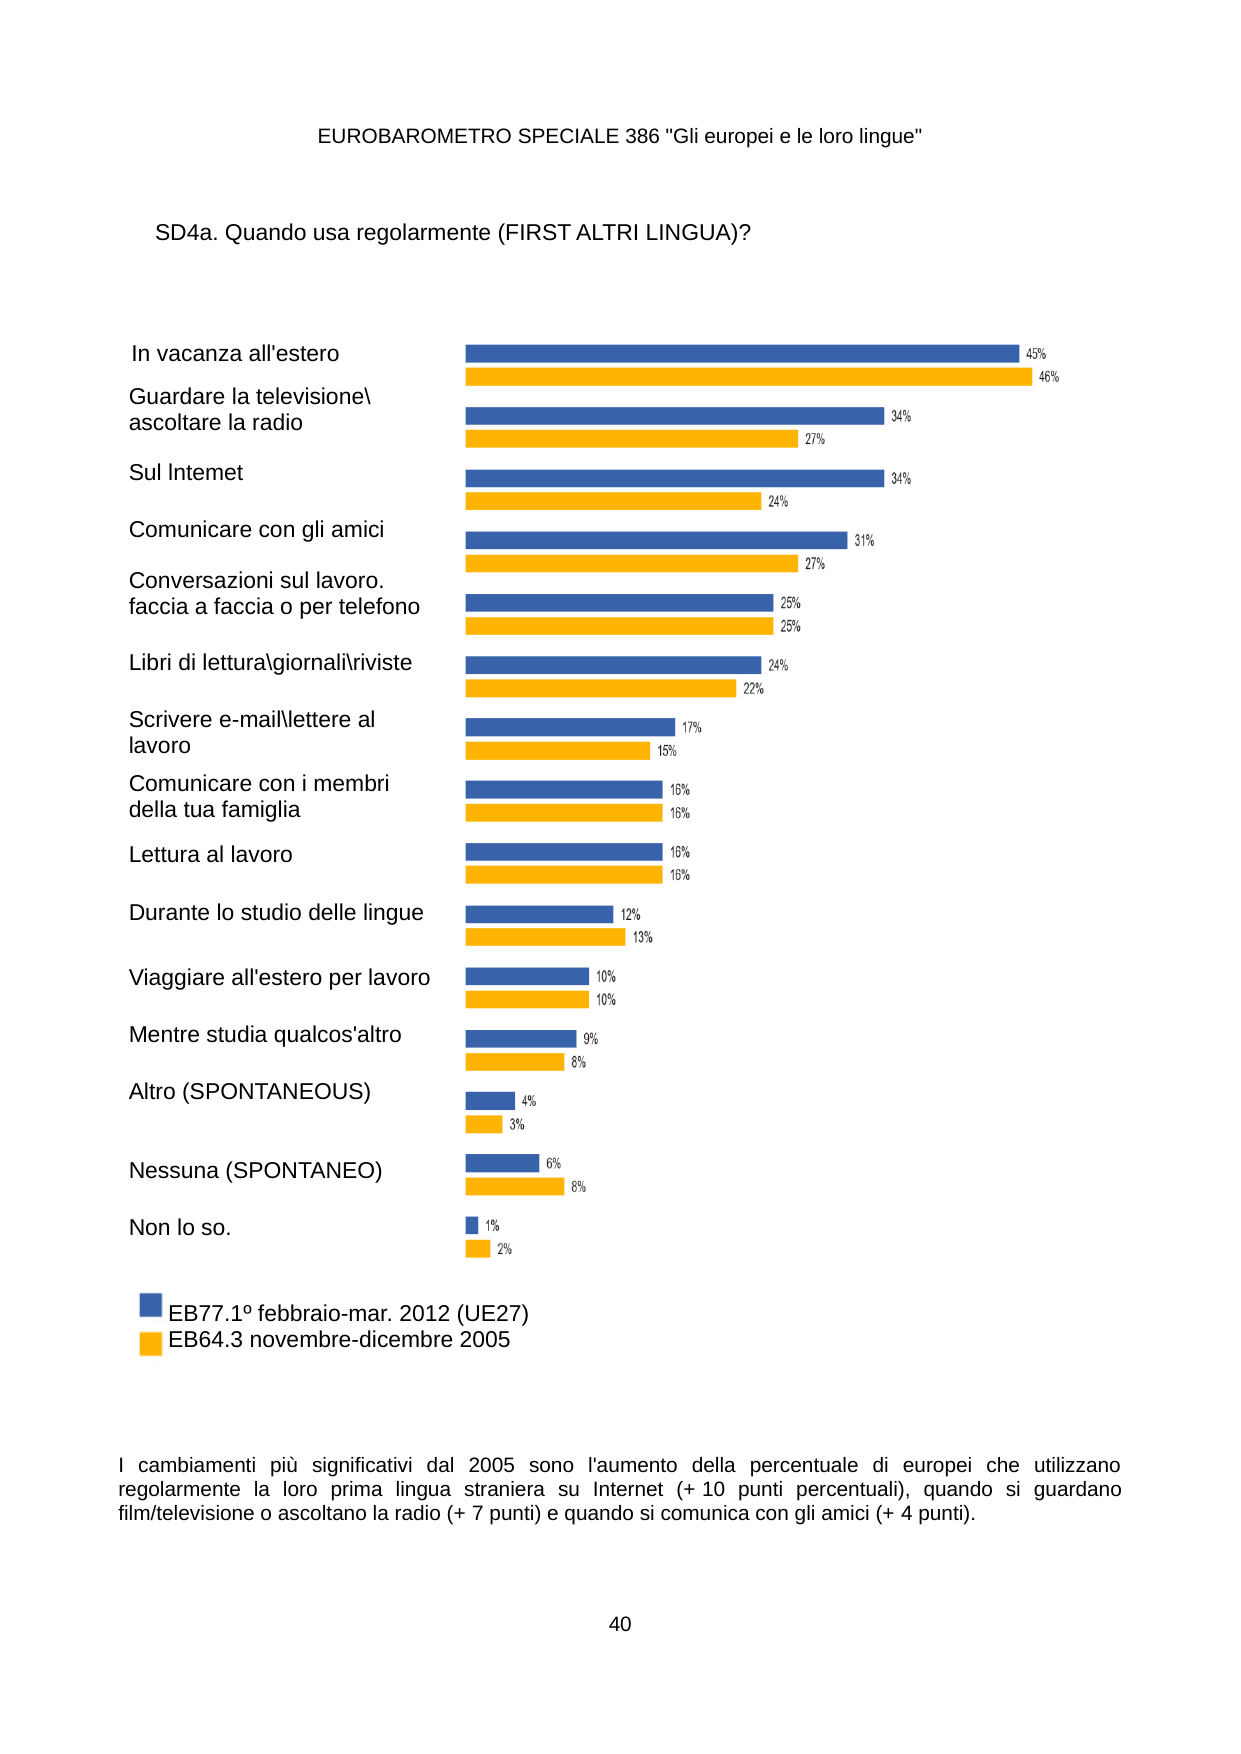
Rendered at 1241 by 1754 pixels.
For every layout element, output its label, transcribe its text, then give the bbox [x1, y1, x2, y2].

picture [128, 1285, 169, 1374]
picture [459, 334, 1083, 1267]
text I cambiamenti più significativi dal 2005 sono l'aumento della percentuale di europei che utilizzano regolarmente la loro prima lingua straniera su Internet (+ 10 punti percentuali), quando si guardano film/televisione o ascoltano la radio (+ 7 punti) e quando si comunica con gli amici (+ 4 punti). [118, 1453, 1122, 1524]
